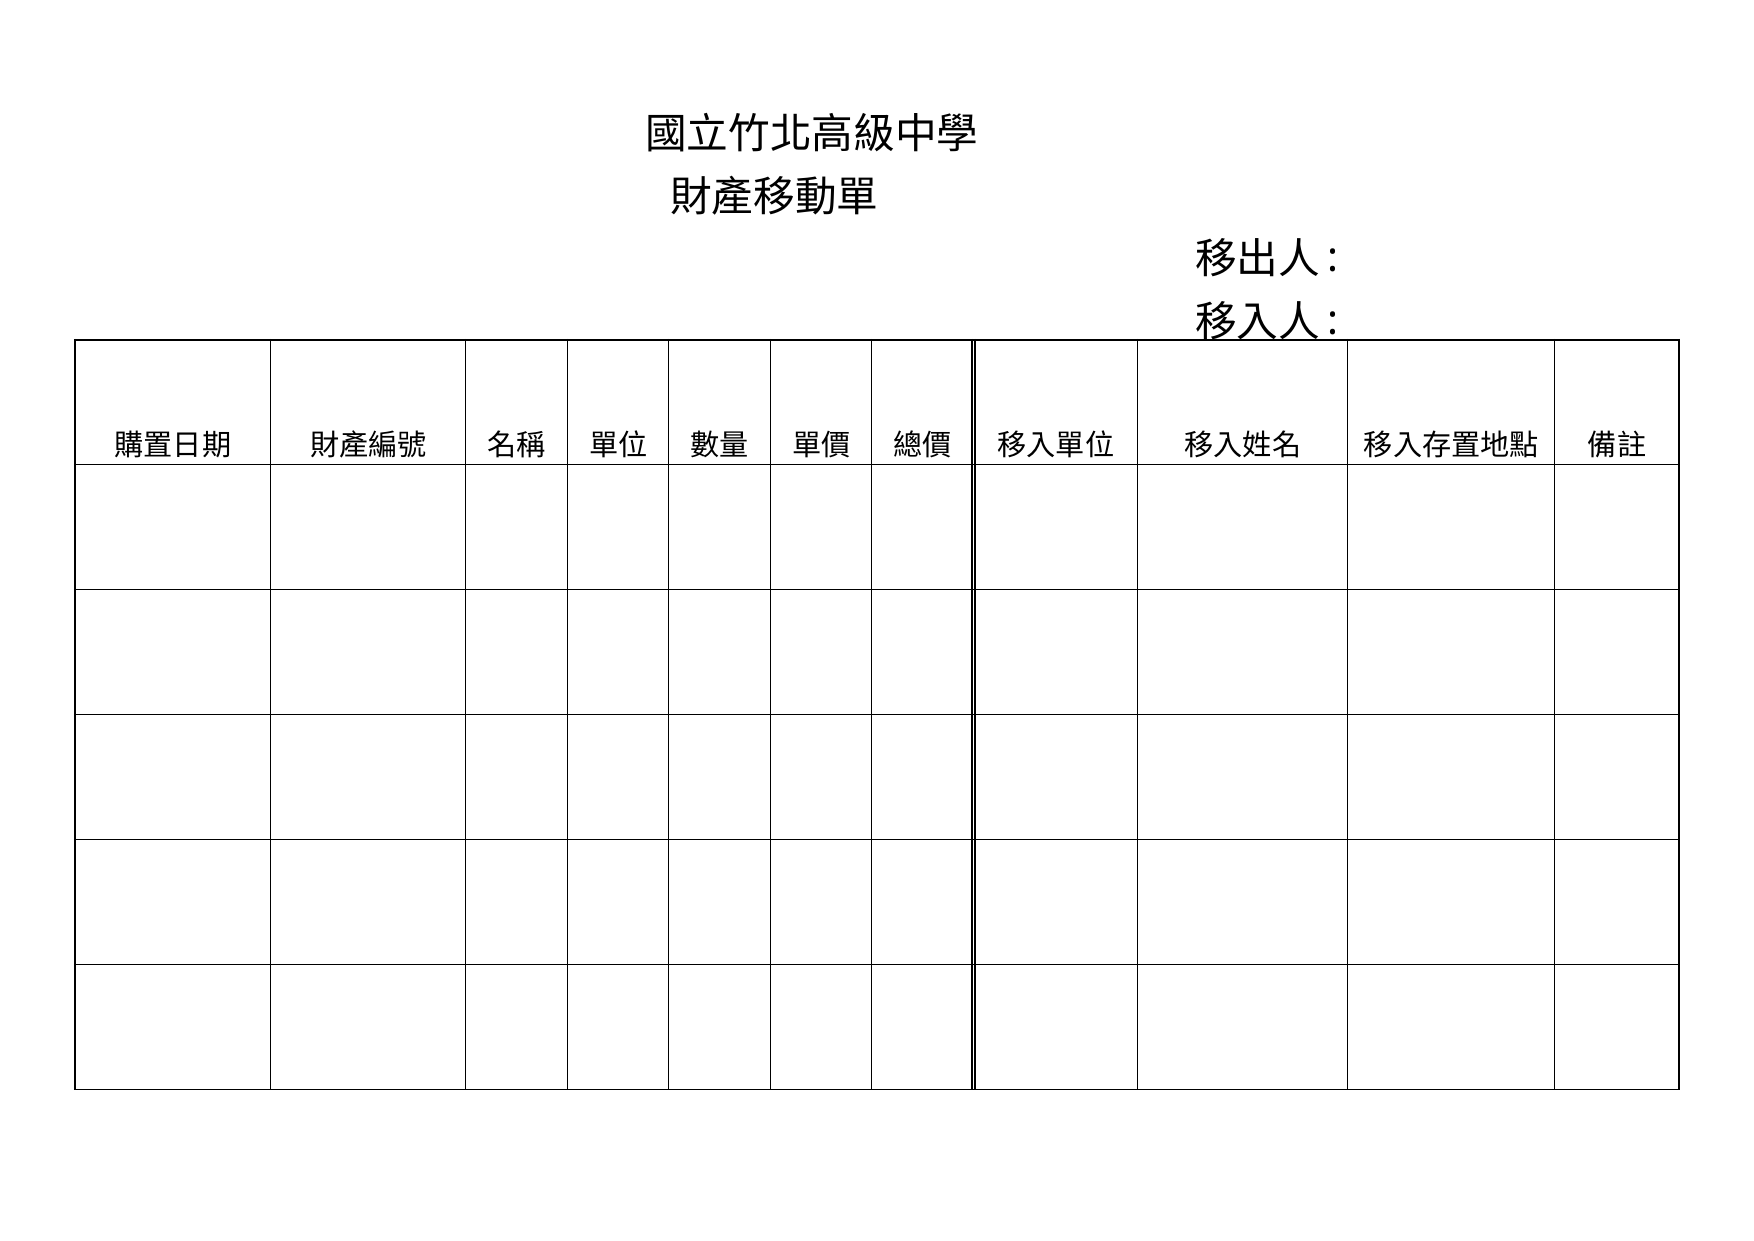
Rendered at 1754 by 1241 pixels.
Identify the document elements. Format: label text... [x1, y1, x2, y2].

table_cell [568, 465, 668, 589]
table_cell [976, 965, 1137, 1089]
table_cell [1348, 465, 1554, 589]
table_cell 數量 [669, 341, 770, 464]
table_cell [76, 715, 270, 839]
table_cell [872, 715, 971, 839]
table_cell [76, 965, 270, 1089]
table_cell [976, 715, 1137, 839]
table_cell [466, 840, 567, 964]
table_cell [771, 590, 871, 714]
table_cell [1348, 715, 1554, 839]
table_cell [771, 965, 871, 1089]
table_cell [976, 840, 1137, 964]
table_header [1348, 89, 1554, 339]
table_cell 移入單位 [976, 341, 1137, 464]
table_cell 移入存置地點 [1348, 341, 1554, 464]
table_cell 名稱 [466, 341, 567, 464]
table_cell [669, 590, 770, 714]
table_cell [1348, 965, 1554, 1089]
table_cell [271, 840, 465, 964]
table_cell [76, 590, 270, 714]
table_cell [466, 590, 567, 714]
table_cell [271, 715, 465, 839]
table_cell [1138, 965, 1347, 1089]
table_cell [568, 840, 668, 964]
table_cell [76, 465, 270, 589]
table_cell [976, 590, 1137, 714]
table_cell [872, 465, 971, 589]
table_cell [1555, 465, 1678, 589]
table_cell [1555, 840, 1678, 964]
table_cell [1138, 590, 1347, 714]
table_cell 單位 [568, 341, 668, 464]
table_cell 財產編號 [271, 341, 465, 464]
table_cell [669, 965, 770, 1089]
table_cell [771, 465, 871, 589]
table_cell [872, 965, 971, 1089]
table_cell [568, 590, 668, 714]
table_cell [568, 715, 668, 839]
table_cell [1348, 590, 1554, 714]
table_cell [1138, 465, 1347, 589]
table_cell [466, 715, 567, 839]
table_cell [1555, 590, 1678, 714]
table_cell [1348, 840, 1554, 964]
table_cell 總價 [872, 341, 971, 464]
table_cell [1555, 965, 1678, 1089]
table_cell 單價 [771, 341, 871, 464]
table_cell [771, 840, 871, 964]
table_cell [271, 465, 465, 589]
table_cell [669, 465, 770, 589]
table_cell [1138, 715, 1347, 839]
table_cell [669, 840, 770, 964]
table_cell [466, 965, 567, 1089]
table_cell 移入姓名 [1138, 341, 1347, 464]
table_cell [1138, 840, 1347, 964]
table_cell [771, 715, 871, 839]
table_cell 購置日期 [76, 341, 270, 464]
table_cell [466, 465, 567, 589]
table_header [1555, 89, 1679, 339]
table_cell [976, 465, 1137, 589]
table_cell [872, 840, 971, 964]
table_cell [1555, 715, 1678, 839]
table_cell [872, 590, 971, 714]
table_header 國立竹北高級中學 財產移動單 移出人: 移入人: [75, 89, 1348, 339]
table_cell [76, 840, 270, 964]
table_cell [669, 715, 770, 839]
table_cell 備註 [1555, 341, 1678, 464]
table_cell [568, 965, 668, 1089]
table_cell [271, 590, 465, 714]
table_cell [271, 965, 465, 1089]
